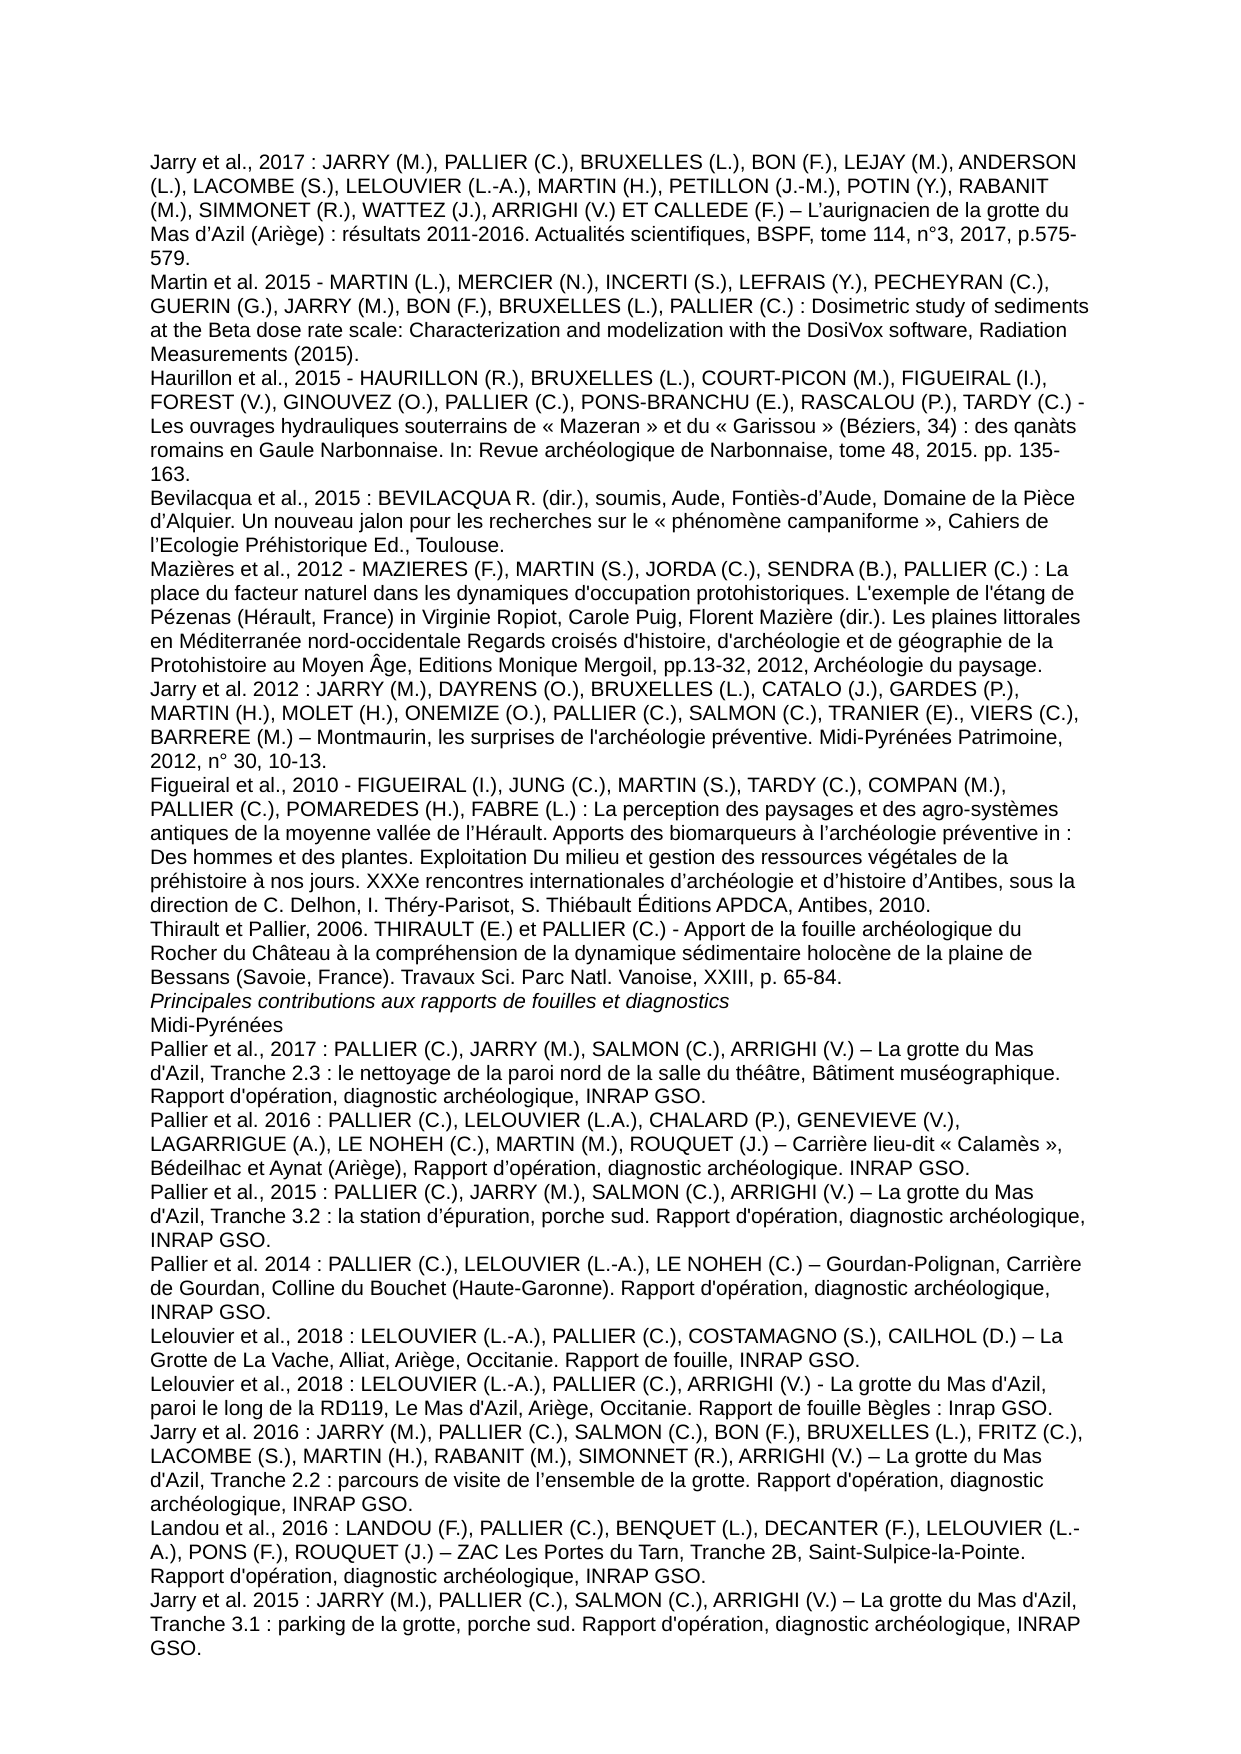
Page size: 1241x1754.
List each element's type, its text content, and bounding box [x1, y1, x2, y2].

text Lelouvier et al., 2018 : LELOUVIER (L.-A.), PALLIER (C.), COSTAMAGNO (S.), CAILHOL (D.) – La Grotte de La Vache, Alliat, Ariège, Occitanie. Rapport de fouille, INRAP GSO. [150, 1324, 1090, 1372]
text Pallier et al. 2014 : PALLIER (C.), LELOUVIER (L.-A.), LE NOHEH (C.) – Gourdan-Polignan, Carrière de Gourdan, Colline du Bouchet (Haute-Garonne). Rapport d'opération, diagnostic archéologique, INRAP GSO. [150, 1252, 1090, 1324]
text Thirault et Pallier, 2006. THIRAULT (E.) et PALLIER (C.) - Apport de la fouille archéologique du Rocher du Château à la compréhension de la dynamique sédimentaire holocène de la plaine de Bessans (Savoie, France). Travaux Sci. Parc Natl. Vanoise, XXIII, p. 65-84. [150, 917, 1090, 988]
text Pallier et al. 2016 : PALLIER (C.), LELOUVIER (L.A.), CHALARD (P.), GENEVIEVE (V.), LAGARRIGUE (A.), LE NOHEH (C.), MARTIN (M.), ROUQUET (J.) – Carrière lieu-dit « Calamès », Bédeilhac et Aynat (Ariège), Rapport d’opération, diagnostic archéologique. INRAP GSO. [150, 1108, 1090, 1180]
text Jarry et al. 2012 : JARRY (M.), DAYRENS (O.), BRUXELLES (L.), CATALO (J.), GARDES (P.), MARTIN (H.), MOLET (H.), ONEMIZE (O.), PALLIER (C.), SALMON (C.), TRANIER (E)., VIERS (C.), BARRERE (M.) – Montmaurin, les surprises de l'archéologie préventive. Midi-Pyrénées Patrimoine, 2012, n° 30, 10-13. [150, 677, 1090, 773]
text Jarry et al., 2017 : JARRY (M.), PALLIER (C.), BRUXELLES (L.), BON (F.), LEJAY (M.), ANDERSON (L.), LACOMBE (S.), LELOUVIER (L.-A.), MARTIN (H.), PETILLON (J.-M.), POTIN (Y.), RABANIT (M.), SIMMONET (R.), WATTEZ (J.), ARRIGHI (V.) ET CALLEDE (F.) – L’aurignacien de la grotte du Mas d’Azil (Ariège) : résultats 2011-2016. Actualités scientifiques, BSPF, tome 114, n°3, 2017, p.575-579. [150, 150, 1090, 270]
text Lelouvier et al., 2018 : LELOUVIER (L.-A.), PALLIER (C.), ARRIGHI (V.) - La grotte du Mas d'Azil, paroi le long de la RD119, Le Mas d'Azil, Ariège, Occitanie. Rapport de fouille Bègles : Inrap GSO. [150, 1372, 1090, 1420]
text Mazières et al., 2012 - MAZIERES (F.), MARTIN (S.), JORDA (C.), SENDRA (B.), PALLIER (C.) : La place du facteur naturel dans les dynamiques d'occupation protohistoriques. L'exemple de l'étang de Pézenas (Hérault, France) in Virginie Ropiot, Carole Puig, Florent Mazière (dir.). Les plaines littorales en Méditerranée nord-occidentale Regards croisés d'histoire, d'archéologie et de géographie de la Protohistoire au Moyen Âge, Editions Monique Mergoil, pp.13-32, 2012, Archéologie du paysage. [150, 557, 1090, 677]
text Principales contributions aux rapports de fouilles et diagnostics [150, 988, 1090, 1012]
text Pallier et al., 2015 : PALLIER (C.), JARRY (M.), SALMON (C.), ARRIGHI (V.) – La grotte du Mas d'Azil, Tranche 3.2 : la station d’épuration, porche sud. Rapport d'opération, diagnostic archéologique, INRAP GSO. [150, 1180, 1090, 1252]
text Jarry et al. 2015 : JARRY (M.), PALLIER (C.), SALMON (C.), ARRIGHI (V.) – La grotte du Mas d'Azil, Tranche 3.1 : parking de la grotte, porche sud. Rapport d'opération, diagnostic archéologique, INRAP GSO. [150, 1587, 1090, 1659]
text Haurillon et al., 2015 - HAURILLON (R.), BRUXELLES (L.), COURT-PICON (M.), FIGUEIRAL (I.), FOREST (V.), GINOUVEZ (O.), PALLIER (C.), PONS-BRANCHU (E.), RASCALOU (P.), TARDY (C.) - Les ouvrages hydrauliques souterrains de « Mazeran » et du « Garissou » (Béziers, 34) : des qanàts romains en Gaule Narbonnaise. In: Revue archéologique de Narbonnaise, tome 48, 2015. pp. 135-163. [150, 366, 1090, 485]
text Jarry et al. 2016 : JARRY (M.), PALLIER (C.), SALMON (C.), BON (F.), BRUXELLES (L.), FRITZ (C.), LACOMBE (S.), MARTIN (H.), RABANIT (M.), SIMONNET (R.), ARRIGHI (V.) – La grotte du Mas d'Azil, Tranche 2.2 : parcours de visite de l’ensemble de la grotte. Rapport d'opération, diagnostic archéologique, INRAP GSO. [150, 1420, 1090, 1516]
text Pallier et al., 2017 : PALLIER (C.), JARRY (M.), SALMON (C.), ARRIGHI (V.) – La grotte du Mas d'Azil, Tranche 2.3 : le nettoyage de la paroi nord de la salle du théâtre, Bâtiment muséographique. Rapport d'opération, diagnostic archéologique, INRAP GSO. [150, 1036, 1090, 1108]
text Midi-Pyrénées [150, 1012, 1090, 1036]
text Bevilacqua et al., 2015 : BEVILACQUA R. (dir.), soumis, Aude, Fontiès-d’Aude, Domaine de la Pièce d’Alquier. Un nouveau jalon pour les recherches sur le « phénomène campaniforme », Cahiers de l’Ecologie Préhistorique Ed., Toulouse. [150, 485, 1090, 557]
text Landou et al., 2016 : LANDOU (F.), PALLIER (C.), BENQUET (L.), DECANTER (F.), LELOUVIER (L.-A.), PONS (F.), ROUQUET (J.) – ZAC Les Portes du Tarn, Tranche 2B, Saint-Sulpice-la-Pointe. Rapport d'opération, diagnostic archéologique, INRAP GSO. [150, 1516, 1090, 1587]
text Martin et al. 2015 - MARTIN (L.), MERCIER (N.), INCERTI (S.), LEFRAIS (Y.), PECHEYRAN (C.), GUERIN (G.), JARRY (M.), BON (F.), BRUXELLES (L.), PALLIER (C.) : Dosimetric study of sediments at the Beta dose rate scale: Characterization and modelization with the DosiVox software, Radiation Measurements (2015). [150, 270, 1090, 366]
text Figueiral et al., 2010 - FIGUEIRAL (I.), JUNG (C.), MARTIN (S.), TARDY (C.), COMPAN (M.), PALLIER (C.), POMAREDES (H.), FABRE (L.) : La perception des paysages et des agro-systèmes antiques de la moyenne vallée de l’Hérault. Apports des biomarqueurs à l’archéologie préventive in : Des hommes et des plantes. Exploitation Du milieu et gestion des ressources végétales de la préhistoire à nos jours. XXXe rencontres internationales d’archéologie et d’histoire d’Antibes, sous la direction de C. Delhon, I. Théry-Parisot, S. Thiébault Éditions APDCA, Antibes, 2010. [150, 773, 1090, 917]
